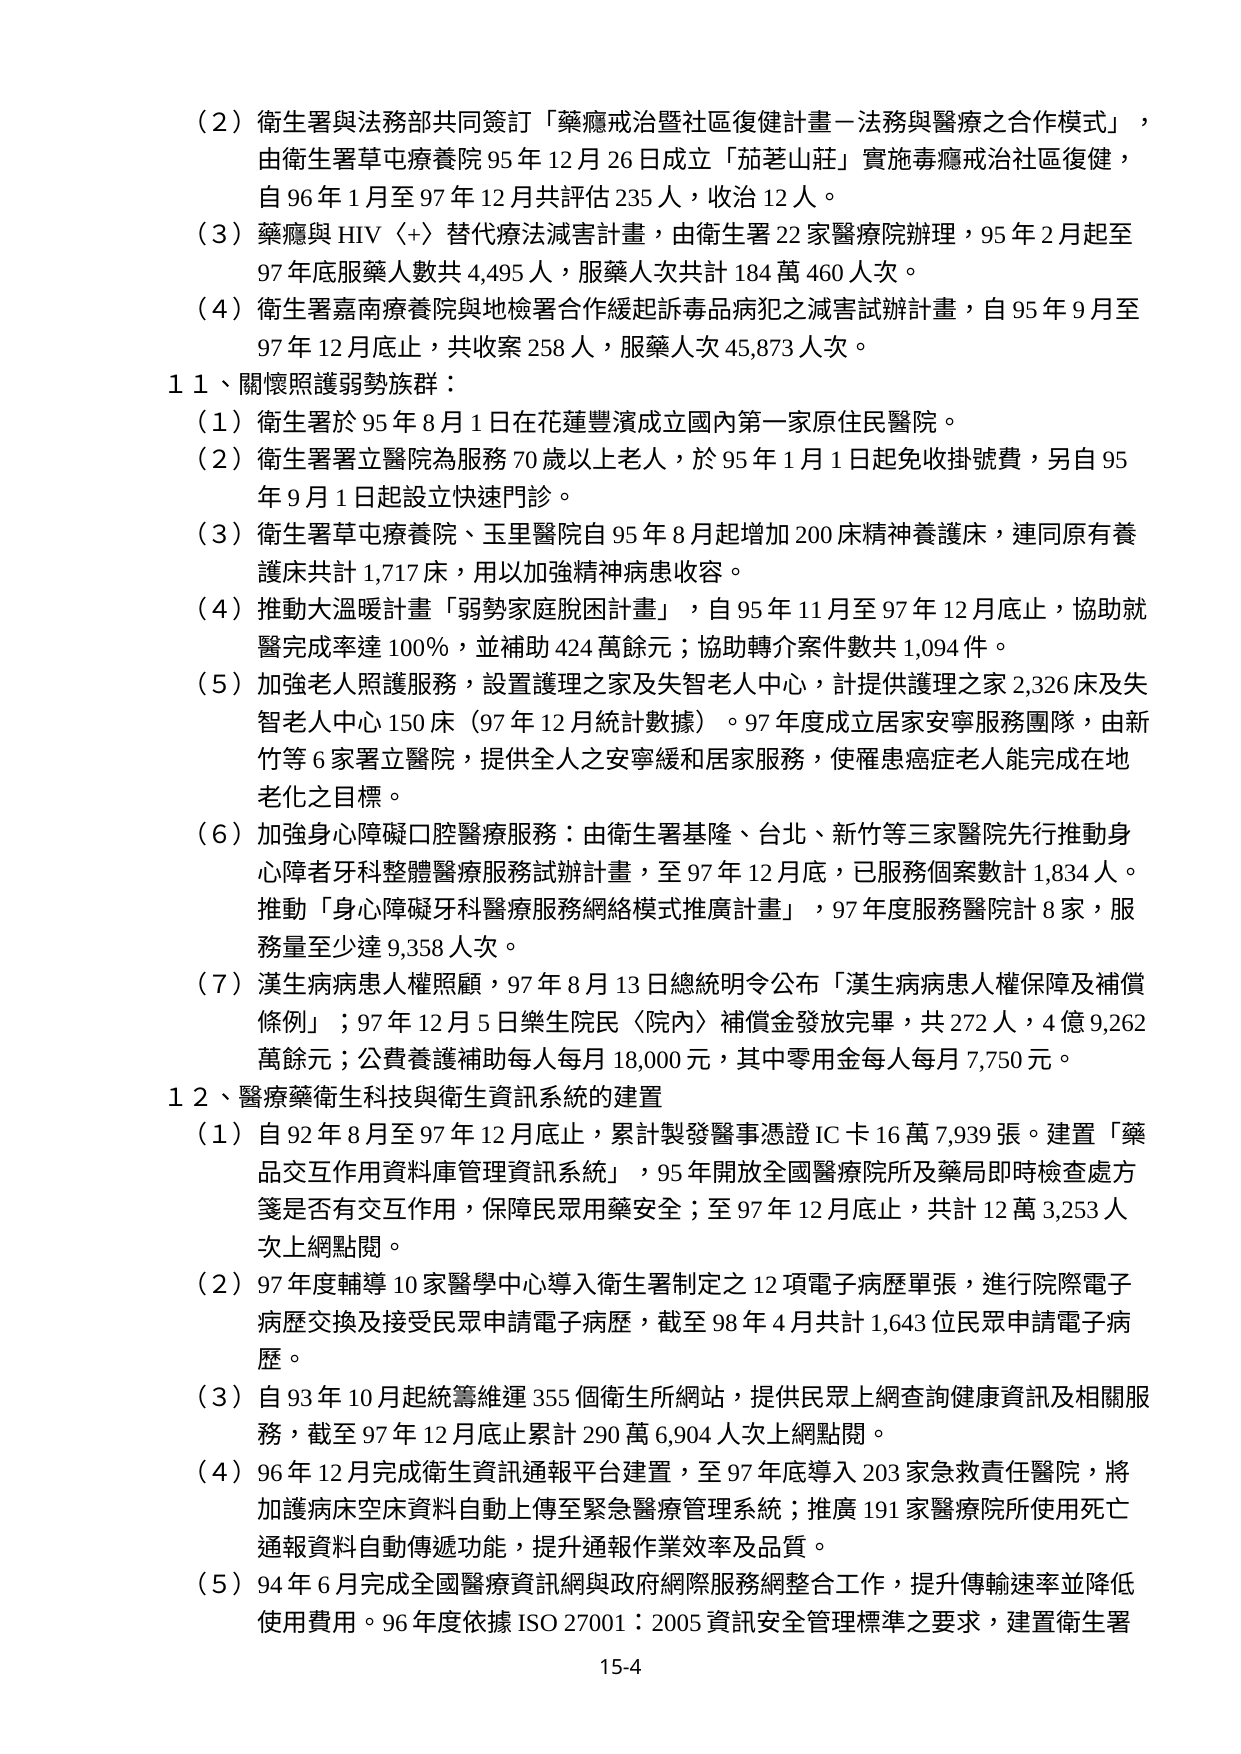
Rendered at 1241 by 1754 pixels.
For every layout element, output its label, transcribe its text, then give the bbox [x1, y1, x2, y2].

text （３）衛生署草屯療養院、玉里醫院自95年8月起增加200床精神養護床，連同原有養護床共計1,717床，用以加強精神病患收容。 [182, 514, 1152, 589]
text （５）加強老人照護服務，設置護理之家及失智老人中心，計提供護理之家2,326床及失智老人中心150床（97年12月統計數據）。97年度成立居家安寧服務團隊，由新竹等6家署立醫院，提供全人之安寧緩和居家服務，使罹患癌症老人能完成在地老化之目標。 [182, 664, 1152, 814]
text （３）自93年10月起統籌維運355個衛生所網站，提供民眾上網查詢健康資訊及相關服務，截至97年12月底止累計290萬6,904人次上網點閱。 [182, 1376, 1152, 1451]
text （４）衛生署嘉南療養院與地檢署合作緩起訴毒品病犯之減害試辦計畫，自95年9月至97年12月底止，共收案258人，服藥人次45,873人次。 [182, 289, 1152, 364]
text １１、關懷照護弱勢族群： [163, 364, 1152, 401]
text （１）衛生署於95年8月1日在花蓮豐濱成立國內第一家原住民醫院。 [182, 401, 1152, 439]
text （２）97年度輔導10家醫學中心導入衛生署制定之12項電子病歷單張，進行院際電子病歷交換及接受民眾申請電子病歷，截至98年4月共計1,643位民眾申請電子病歷。 [182, 1264, 1152, 1376]
text （２）衛生署與法務部共同簽訂「藥癮戒治暨社區復健計畫－法務與醫療之合作模式」，由衛生署草屯療養院95年12月26日成立「茄荖山莊」實施毒癮戒治社區復健，自96年1月至97年12月共評估235人，收治12人。 [182, 101, 1152, 214]
text （５）94年6月完成全國醫療資訊網與政府網際服務網整合工作，提升傳輸速率並降低使用費用。96年度依據ISO 27001：2005資訊安全管理標準之要求，建置衛生署 [182, 1564, 1152, 1639]
text （４）推動大溫暖計畫「弱勢家庭脫困計畫」，自95年11月至97年12月底止，協助就醫完成率達100％，並補助424萬餘元；協助轉介案件數共1,094件。 [182, 589, 1152, 664]
text （１）自92年8月至97年12月底止，累計製發醫事憑證IC卡16萬7,939張。建置「藥品交互作用資料庫管理資訊系統」，95年開放全國醫療院所及藥局即時檢查處方箋是否有交互作用，保障民眾用藥安全；至97年12月底止，共計12萬3,253人次上網點閱。 [182, 1114, 1152, 1264]
text （６）加強身心障礙口腔醫療服務：由衛生署基隆、台北、新竹等三家醫院先行推動身心障者牙科整體醫療服務試辦計畫，至97年12月底，已服務個案數計1,834人。推動「身心障礙牙科醫療服務網絡模式推廣計畫」，97年度服務醫院計8家，服務量至少達9,358人次。 [182, 814, 1152, 964]
text （４）96年12月完成衛生資訊通報平台建置，至97年底導入203家急救責任醫院，將加護病床空床資料自動上傳至緊急醫療管理系統；推廣191家醫療院所使用死亡通報資料自動傳遞功能，提升通報作業效率及品質。 [182, 1451, 1152, 1564]
text （２）衛生署署立醫院為服務70歲以上老人，於95年1月1日起免收掛號費，另自95年9月1日起設立快速門診。 [182, 439, 1152, 514]
text （３）藥癮與HIV〈+〉替代療法減害計畫，由衛生署22家醫療院辦理，95年2月起至97年底服藥人數共4,495人，服藥人次共計184萬460人次。 [182, 214, 1152, 289]
text （７）漢生病病患人權照顧，97年8月13日總統明令公布「漢生病病患人權保障及補償條例」；97年12月5日樂生院民〈院內〉補償金發放完畢，共272人，4億9,262萬餘元；公費養護補助每人每月18,000元，其中零用金每人每月7,750元。 [182, 964, 1152, 1076]
text １２、醫療藥衛生科技與衛生資訊系統的建置 [163, 1076, 1152, 1114]
